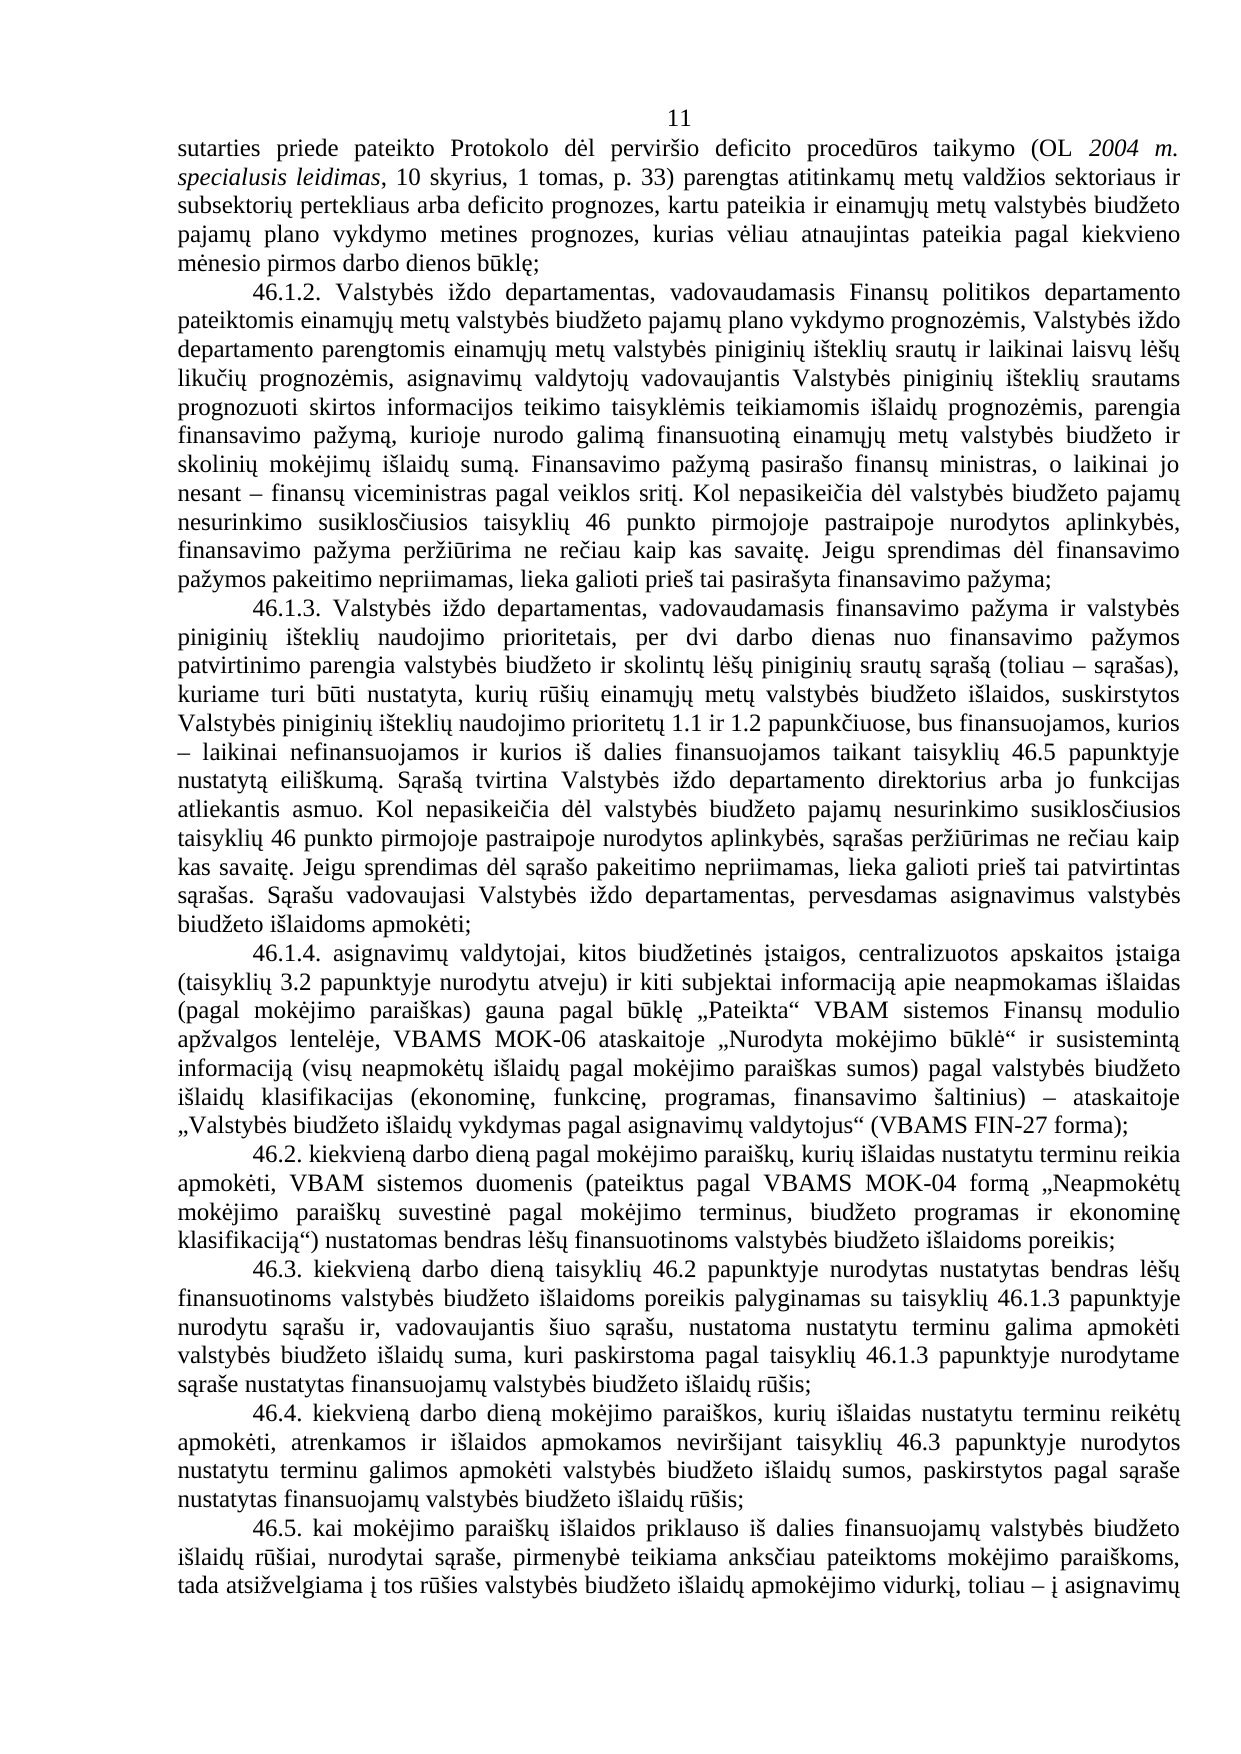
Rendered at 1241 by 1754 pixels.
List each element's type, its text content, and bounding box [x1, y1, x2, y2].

text 46.1.3. Valstybės iždo departamentas, vadovaudamasis finansavimo pažyma ir valstybės piniginių išteklių naudojimo prioritetais, per dvi darbo dienas nuo finansavimo pažymos patvirtinimo parengia valstybės biudžeto ir skolintų lėšų piniginių srautų sąrašą (toliau – sąrašas), kuriame turi būti nustatyta, kurių rūšių einamųjų metų valstybės biudžeto išlaidos, suskirstytos Valstybės piniginių išteklių naudojimo prioritetų 1.1 ir 1.2 papunkčiuose, bus finansuojamos, kurios – laikinai nefinansuojamos ir kurios iš dalies finansuojamos taikant taisyklių 46.5 papunktyje nustatytą eiliškumą. Sąrašą tvirtina Valstybės iždo departamento direktorius arba jo funkcijas atliekantis asmuo. Kol nepasikeičia dėl valstybės biudžeto pajamų nesurinkimo susiklosčiusios taisyklių 46 punkto pirmojoje pastraipoje nurodytos aplinkybės, sąrašas peržiūrimas ne rečiau kaip kas savaitę. Jeigu sprendimas dėl sąrašo pakeitimo nepriimamas, lieka galioti prieš tai patvirtintas sąrašas. Sąrašu vadovaujasi Valstybės iždo departamentas, pervesdamas asignavimus valstybės biudžeto išlaidoms apmokėti; [177, 593, 1181, 938]
text 46.5. kai mokėjimo paraiškų išlaidos priklauso iš dalies finansuojamų valstybės biudžeto išlaidų rūšiai, nurodytai sąraše, pirmenybė teikiama anksčiau pateiktoms mokėjimo paraiškoms, tada atsižvelgiama į tos rūšies valstybės biudžeto išlaidų apmokėjimo vidurkį, toliau – į asignavimų [177, 1513, 1181, 1599]
text 46.4. kiekvieną darbo dieną mokėjimo paraiškos, kurių išlaidas nustatytu terminu reikėtų apmokėti, atrenkamos ir išlaidos apmokamos neviršijant taisyklių 46.3 papunktyje nurodytos nustatytu terminu galimos apmokėti valstybės biudžeto išlaidų sumos, paskirstytos pagal sąraše nustatytas finansuojamų valstybės biudžeto išlaidų rūšis; [177, 1398, 1181, 1513]
text sutarties priede pateikto Protokolo dėl perviršio deficito procedūros taikymo (OL 2004 m. specialusis leidimas, 10 skyrius, 1 tomas, p. 33) parengtas atitinkamų metų valdžios sektoriaus ir subsektorių pertekliaus arba deficito prognozes, kartu pateikia ir einamųjų metų valstybės biudžeto pajamų plano vykdymo metines prognozes, kurias vėliau atnaujintas pateikia pagal kiekvieno mėnesio pirmos darbo dienos būklę; [177, 133, 1181, 277]
text 46.1.2. Valstybės iždo departamentas, vadovaudamasis Finansų politikos departamento pateiktomis einamųjų metų valstybės biudžeto pajamų plano vykdymo prognozėmis, Valstybės iždo departamento parengtomis einamųjų metų valstybės piniginių išteklių srautų ir laikinai laisvų lėšų likučių prognozėmis, asignavimų valdytojų vadovaujantis Valstybės piniginių išteklių srautams prognozuoti skirtos informacijos teikimo taisyklėmis teikiamomis išlaidų prognozėmis, parengia finansavimo pažymą, kurioje nurodo galimą finansuotiną einamųjų metų valstybės biudžeto ir skolinių mokėjimų išlaidų sumą. Finansavimo pažymą pasirašo finansų ministras, o laikinai jo nesant – finansų viceministras pagal veiklos sritį. Kol nepasikeičia dėl valstybės biudžeto pajamų nesurinkimo susiklosčiusios taisyklių 46 punkto pirmojoje pastraipoje nurodytos aplinkybės, finansavimo pažyma peržiūrima ne rečiau kaip kas savaitę. Jeigu sprendimas dėl finansavimo pažymos pakeitimo nepriimamas, lieka galioti prieš tai pasirašyta finansavimo pažyma; [177, 277, 1181, 593]
text 46.1.4. asignavimų valdytojai, kitos biudžetinės įstaigos, centralizuotos apskaitos įstaiga (taisyklių 3.2 papunktyje nurodytu atveju) ir kiti subjektai informaciją apie neapmokamas išlaidas (pagal mokėjimo paraiškas) gauna pagal būklę „Pateikta“ VBAM sistemos Finansų modulio apžvalgos lentelėje, VBAMS MOK-06 ataskaitoje „Nurodyta mokėjimo būklė“ ir susistemintą informaciją (visų neapmokėtų išlaidų pagal mokėjimo paraiškas sumos) pagal valstybės biudžeto išlaidų klasifikacijas (ekonominę, funkcinę, programas, finansavimo šaltinius) – ataskaitoje „Valstybės biudžeto išlaidų vykdymas pagal asignavimų valdytojus“ (VBAMS FIN-27 forma); [177, 938, 1181, 1139]
text 46.3. kiekvieną darbo dieną taisyklių 46.2 papunktyje nurodytas nustatytas bendras lėšų finansuotinoms valstybės biudžeto išlaidoms poreikis palyginamas su taisyklių 46.1.3 papunktyje nurodytu sąrašu ir, vadovaujantis šiuo sąrašu, nustatoma nustatytu terminu galima apmokėti valstybės biudžeto išlaidų suma, kuri paskirstoma pagal taisyklių 46.1.3 papunktyje nurodytame sąraše nustatytas finansuojamų valstybės biudžeto išlaidų rūšis; [177, 1254, 1181, 1398]
text 46.2. kiekvieną darbo dieną pagal mokėjimo paraiškų, kurių išlaidas nustatytu terminu reikia apmokėti, VBAM sistemos duomenis (pateiktus pagal VBAMS MOK-04 formą „Neapmokėtų mokėjimo paraiškų suvestinė pagal mokėjimo terminus, biudžeto programas ir ekonominę klasifikaciją“) nustatomas bendras lėšų finansuotinoms valstybės biudžeto išlaidoms poreikis; [177, 1139, 1181, 1254]
